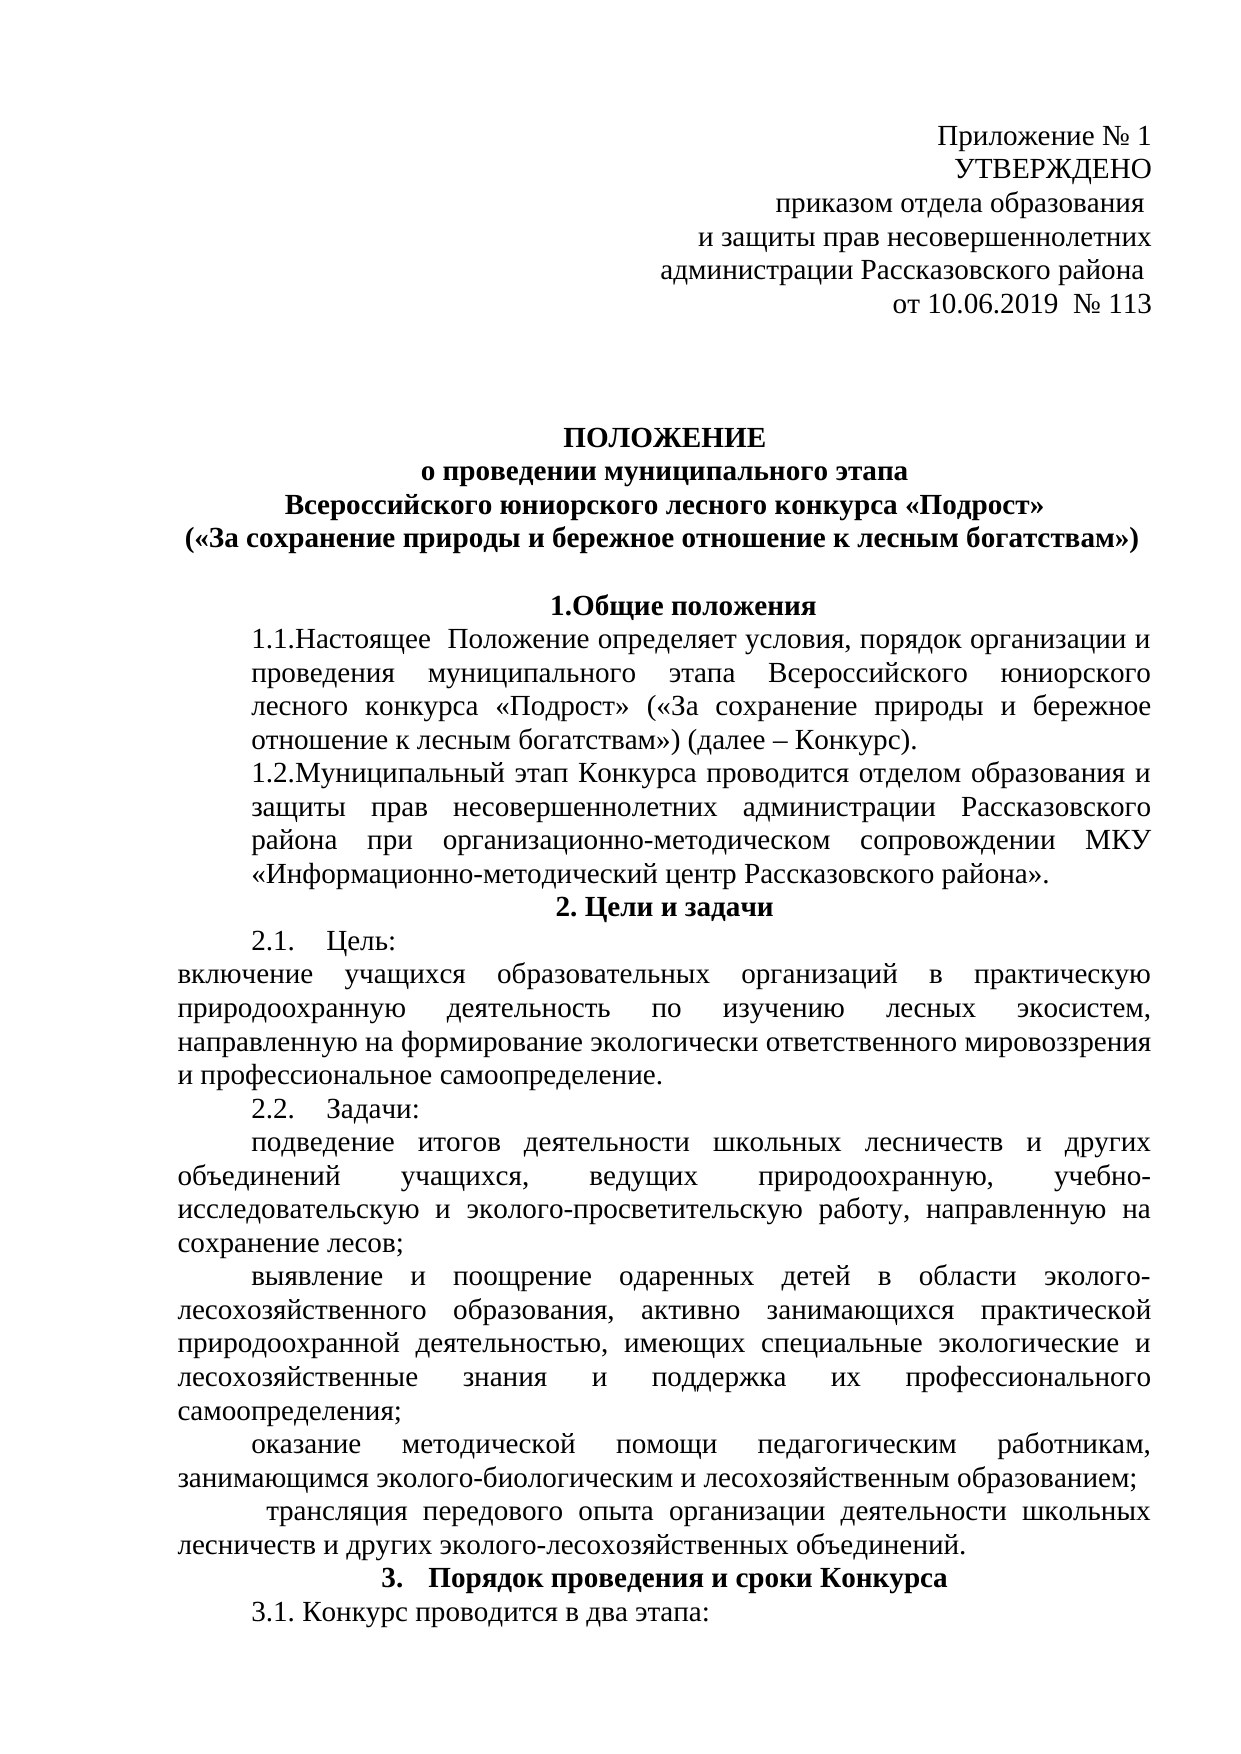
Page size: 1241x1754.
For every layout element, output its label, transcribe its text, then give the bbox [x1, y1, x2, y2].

list Порядок проведения и сроки Конкурса [177, 1560, 1152, 1594]
text 2. Цели и задачи [177, 889, 1152, 923]
text («За сохранение природы и бережное отношение к лесным богатствам») [177, 521, 1152, 554]
text выявление и поощрение одаренных детей в области эколого-лесохозяйственного образования, активно занимающихся практической природоохранной деятельностью, имеющих специальные экологические и лесохозяйственные знания и поддержка их профессионального самоопределения; [177, 1258, 1152, 1426]
text оказание методической помощи педагогическим работникам, занимающимся эколого-биологическим и лесохозяйственным образованием; [177, 1426, 1152, 1493]
text подведение итогов деятельности школьных лесничеств и других объединений учащихся, ведущих природоохранную, учебно-исследовательскую и эколого-просветительскую работу, направленную на сохранение лесов; [177, 1124, 1152, 1258]
text приказом отдела образования [177, 185, 1152, 219]
text Приложение № 1 [177, 118, 1152, 152]
list Муниципальный этап Конкурса проводится отделом образования и защиты прав несовершеннолетних администрации Рассказовского района при организационно-методическом сопровождении МКУ «Информационно-методический центр Рассказовского района». [177, 755, 1152, 889]
text администрации Рассказовского района [177, 252, 1152, 286]
text 3.1. Конкурс проводится в два этапа: [177, 1594, 1152, 1627]
text ПОЛОЖЕНИЕ [177, 420, 1152, 453]
text от 10.06.2019 № 113 [177, 286, 1152, 319]
list Задачи: [251, 1091, 1152, 1124]
text трансляция передового опыта организации деятельности школьных лесничеств и других эколого-лесохозяйственных объединений. [177, 1493, 1152, 1560]
list Общие положения [177, 588, 1152, 621]
text о проведении муниципального этапа [177, 453, 1152, 487]
text включение учащихся образовательных организаций в практическую природоохранную деятельность по изучению лесных экосистем, направленную на формирование экологически ответственного мировоззрения и профессиональное самоопределение. [177, 957, 1152, 1091]
text и защиты прав несовершеннолетних [177, 219, 1152, 252]
text Всероссийского юниорского лесного конкурса «Подрост» [177, 487, 1152, 521]
text УТВЕРЖДЕНО [177, 152, 1152, 185]
list Цель: [251, 923, 1152, 957]
list Настоящее Положение определяет условия, порядок организации и проведения муниципального этапа Всероссийского юниорского лесного конкурса «Подрост» («За сохранение природы и бережное отношение к лесным богатствам») (далее – Конкурс). [177, 621, 1152, 755]
